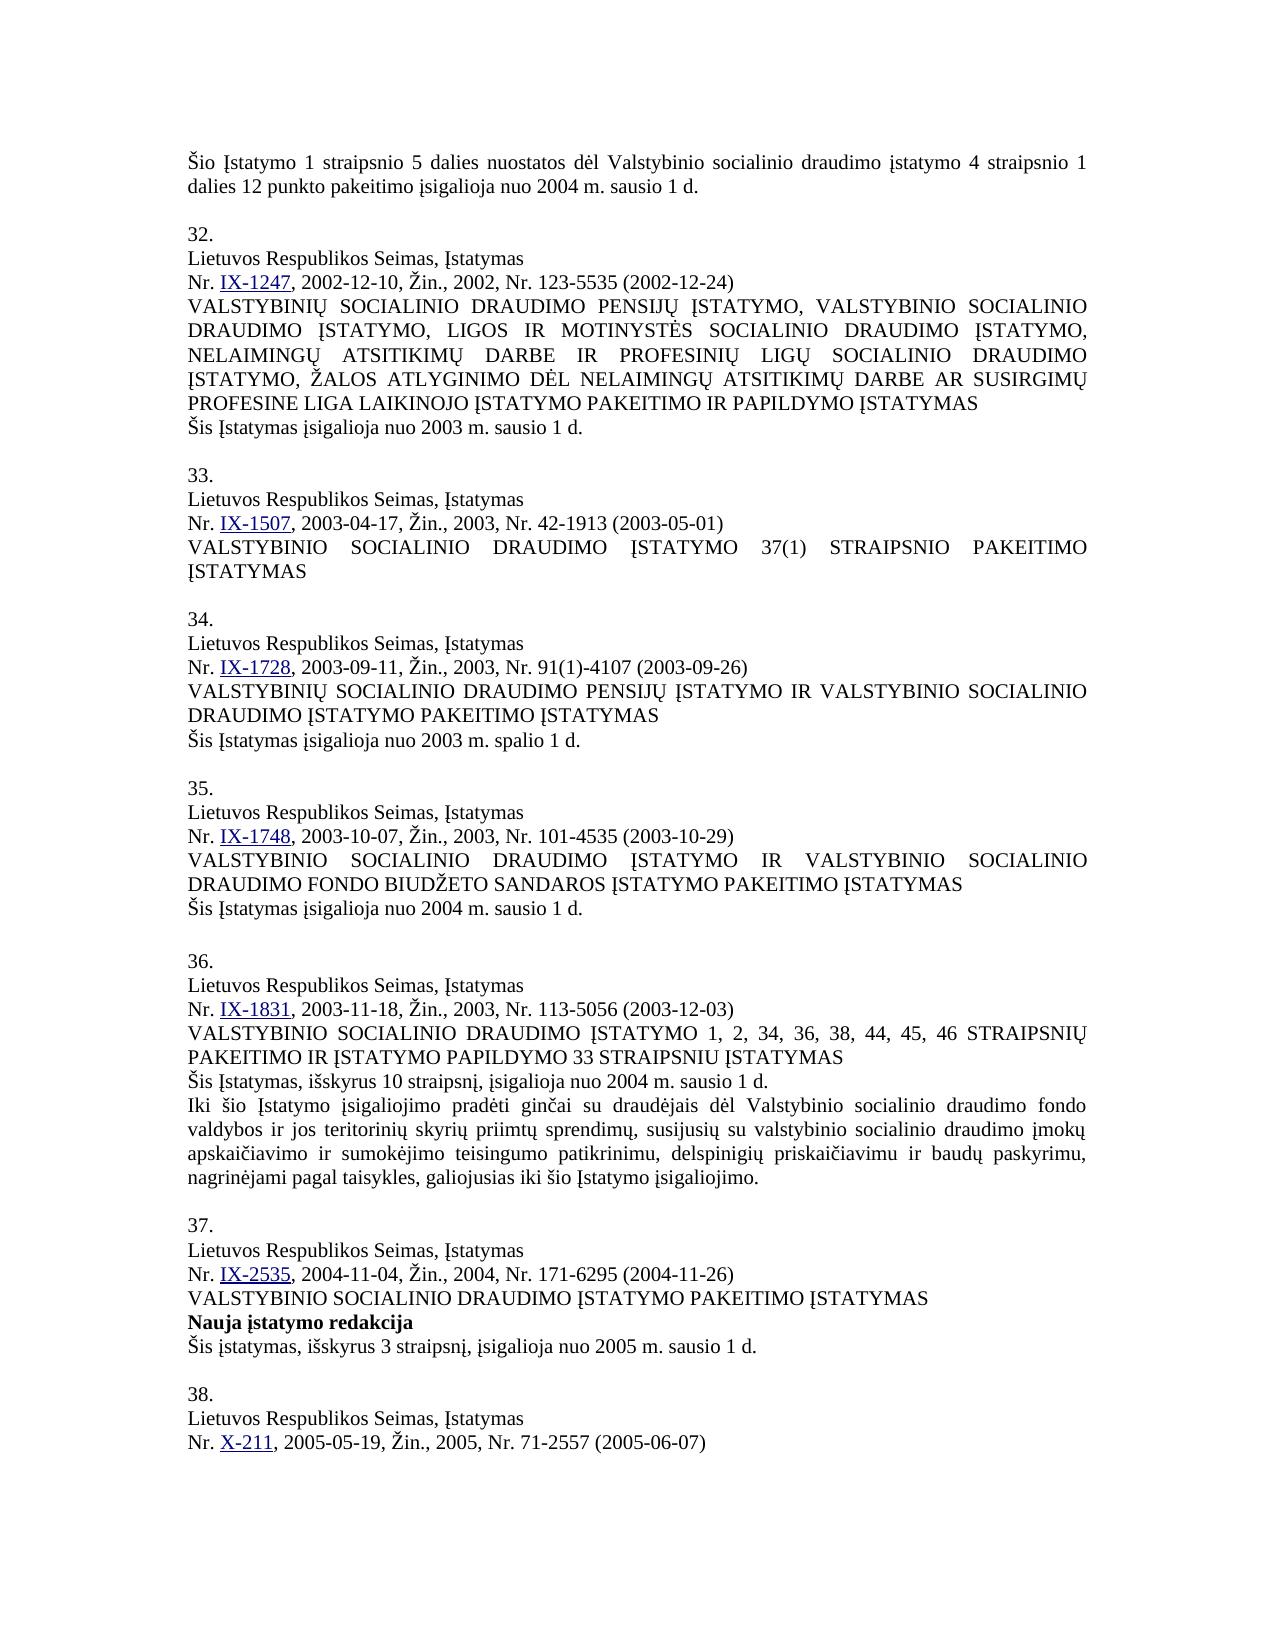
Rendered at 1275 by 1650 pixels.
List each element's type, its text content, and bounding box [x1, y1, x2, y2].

text Lietuvos Respublikos Seimas, Įstatymas [187, 1237, 1088, 1262]
text 34. [187, 607, 1088, 631]
text Nr. IX-1247, 2002-12-10, Žin., 2002, Nr. 123-5535 (2002-12-24) [187, 270, 1088, 294]
text Nauja įstatymo redakcija [187, 1310, 1088, 1334]
text VALSTYBINIO SOCIALINIO DRAUDIMO ĮSTATYMO 37(1) STRAIPSNIO PAKEITIMO ĮSTATYMAS [187, 535, 1088, 583]
text Šio Įstatymo 1 straipsnio 5 dalies nuostatos dėl Valstybinio socialinio draudimo įstatymo 4 straipsnio 1 dalies 12 punkto pakeitimo įsigalioja nuo 2004 m. sausio 1 d. [187, 150, 1088, 198]
text Nr. IX-1831, 2003-11-18, Žin., 2003, Nr. 113-5056 (2003-12-03) [187, 997, 1088, 1021]
text Lietuvos Respublikos Seimas, Įstatymas [187, 246, 1088, 270]
text Šis Įstatymas įsigalioja nuo 2003 m. sausio 1 d. [187, 415, 1088, 439]
text Lietuvos Respublikos Seimas, Įstatymas [187, 631, 1088, 655]
text Nr. X-211, 2005-05-19, Žin., 2005, Nr. 71-2557 (2005-06-07) [187, 1430, 1088, 1454]
text Iki šio Įstatymo įsigaliojimo pradėti ginčai su draudėjais dėl Valstybinio socialinio draudimo fondo valdybos ir jos teritorinių skyrių priimtų sprendimų, susijusių su valstybinio socialinio draudimo įmokų apskaičiavimo ir sumokėjimo teisingumo patikrinimu, delspinigių priskaičiavimu ir baudų paskyrimu, nagrinėjami pagal taisykles, galiojusias iki šio Įstatymo įsigaliojimo. [187, 1093, 1087, 1189]
text Nr. IX-1748, 2003-10-07, Žin., 2003, Nr. 101-4535 (2003-10-29) [187, 824, 1088, 848]
text Nr. IX-1507, 2003-04-17, Žin., 2003, Nr. 42-1913 (2003-05-01) [187, 511, 1088, 535]
text VALSTYBINIO SOCIALINIO DRAUDIMO ĮSTATYMO 1, 2, 34, 36, 38, 44, 45, 46 STRAIPSNIŲ PAKEITIMO IR ĮSTATYMO PAPILDYMO 33 STRAIPSNIU ĮSTATYMAS [187, 1021, 1088, 1069]
text Lietuvos Respublikos Seimas, Įstatymas [187, 1406, 1088, 1430]
text Šis Įstatymas įsigalioja nuo 2004 m. sausio 1 d. [187, 896, 1088, 920]
text VALSTYBINIO SOCIALINIO DRAUDIMO ĮSTATYMO IR VALSTYBINIO SOCIALINIO DRAUDIMO FONDO BIUDŽETO SANDAROS ĮSTATYMO PAKEITIMO ĮSTATYMAS [187, 848, 1088, 896]
text 36. [187, 949, 1088, 973]
text 32. [187, 222, 1088, 246]
text Lietuvos Respublikos Seimas, Įstatymas [187, 800, 1088, 824]
text 33. [187, 463, 1088, 487]
text Šis įstatymas, išskyrus 3 straipsnį, įsigalioja nuo 2005 m. sausio 1 d. [187, 1334, 1088, 1358]
text Šis Įstatymas, išskyrus 10 straipsnį, įsigalioja nuo 2004 m. sausio 1 d. [187, 1069, 1087, 1093]
text Šis Įstatymas įsigalioja nuo 2003 m. spalio 1 d. [187, 727, 1088, 752]
text VALSTYBINIŲ SOCIALINIO DRAUDIMO PENSIJŲ ĮSTATYMO IR VALSTYBINIO SOCIALINIO DRAUDIMO ĮSTATYMO PAKEITIMO ĮSTATYMAS [187, 679, 1088, 727]
text Nr. IX-1728, 2003-09-11, Žin., 2003, Nr. 91(1)-4107 (2003-09-26) [187, 655, 1088, 679]
text Lietuvos Respublikos Seimas, Įstatymas [187, 973, 1088, 997]
text 35. [187, 776, 1088, 800]
text 37. [187, 1213, 1088, 1237]
text 38. [187, 1382, 1088, 1406]
text Nr. IX-2535, 2004-11-04, Žin., 2004, Nr. 171-6295 (2004-11-26) [187, 1262, 1088, 1286]
text VALSTYBINIŲ SOCIALINIO DRAUDIMO PENSIJŲ ĮSTATYMO, VALSTYBINIO SOCIALINIO DRAUDIMO ĮSTATYMO, LIGOS IR MOTINYSTĖS SOCIALINIO DRAUDIMO ĮSTATYMO, NELAIMINGŲ ATSITIKIMŲ DARBE IR PROFESINIŲ LIGŲ SOCIALINIO DRAUDIMO ĮSTATYMO, ŽALOS ATLYGINIMO DĖL NELAIMINGŲ ATSITIKIMŲ DARBE AR SUSIRGIMŲ PROFESINE LIGA LAIKINOJO ĮSTATYMO PAKEITIMO IR PAPILDYMO ĮSTATYMAS [187, 294, 1088, 415]
text VALSTYBINIO SOCIALINIO DRAUDIMO ĮSTATYMO PAKEITIMO ĮSTATYMAS [187, 1286, 1088, 1310]
text Lietuvos Respublikos Seimas, Įstatymas [187, 487, 1088, 511]
